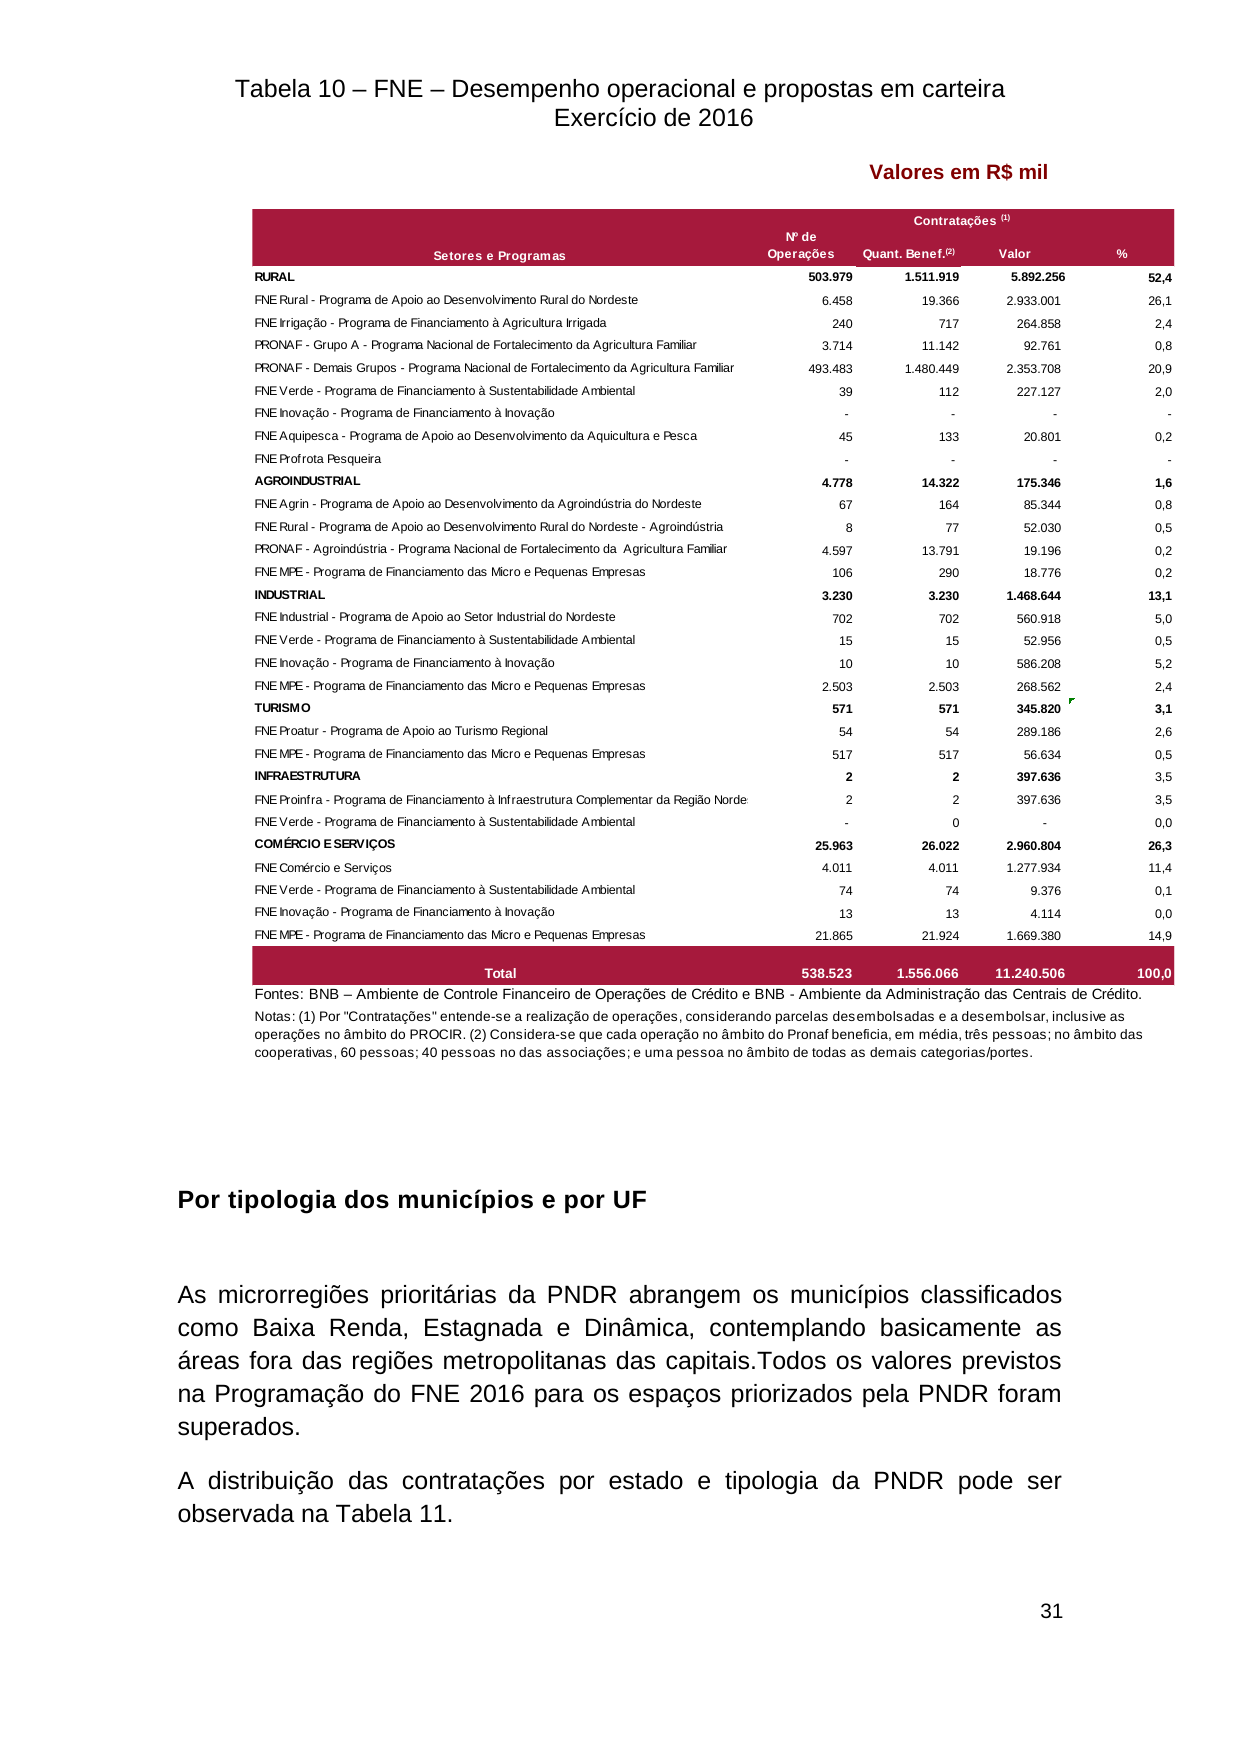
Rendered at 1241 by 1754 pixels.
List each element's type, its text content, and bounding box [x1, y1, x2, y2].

text A distribuição das contratações por estado e tipologia da PNDR pode ser observada na Tabela 11. [177, 1466, 1063, 1528]
text Tabela 10 – FNE ­– Desempenho operacional e propostas em carteira [177, 74, 1063, 102]
text Exercício de 2016 [274, 102, 960, 131]
text Valores em R$ mil [177, 160, 1048, 184]
subtitle Por tipologia dos municípios e por UF [177, 1185, 1063, 1214]
text As microrregiões prioritárias da PNDR abrangem os municípios classificados como Baixa Renda, Estagnada e Dinâmica, contemplando basicamente as áreas fora das regiões metropolitanas das capitais.Todos os valores previstos na Programação do FNE 2016 para os espaços priorizados pela PNDR foram superados. [177, 1280, 1063, 1441]
